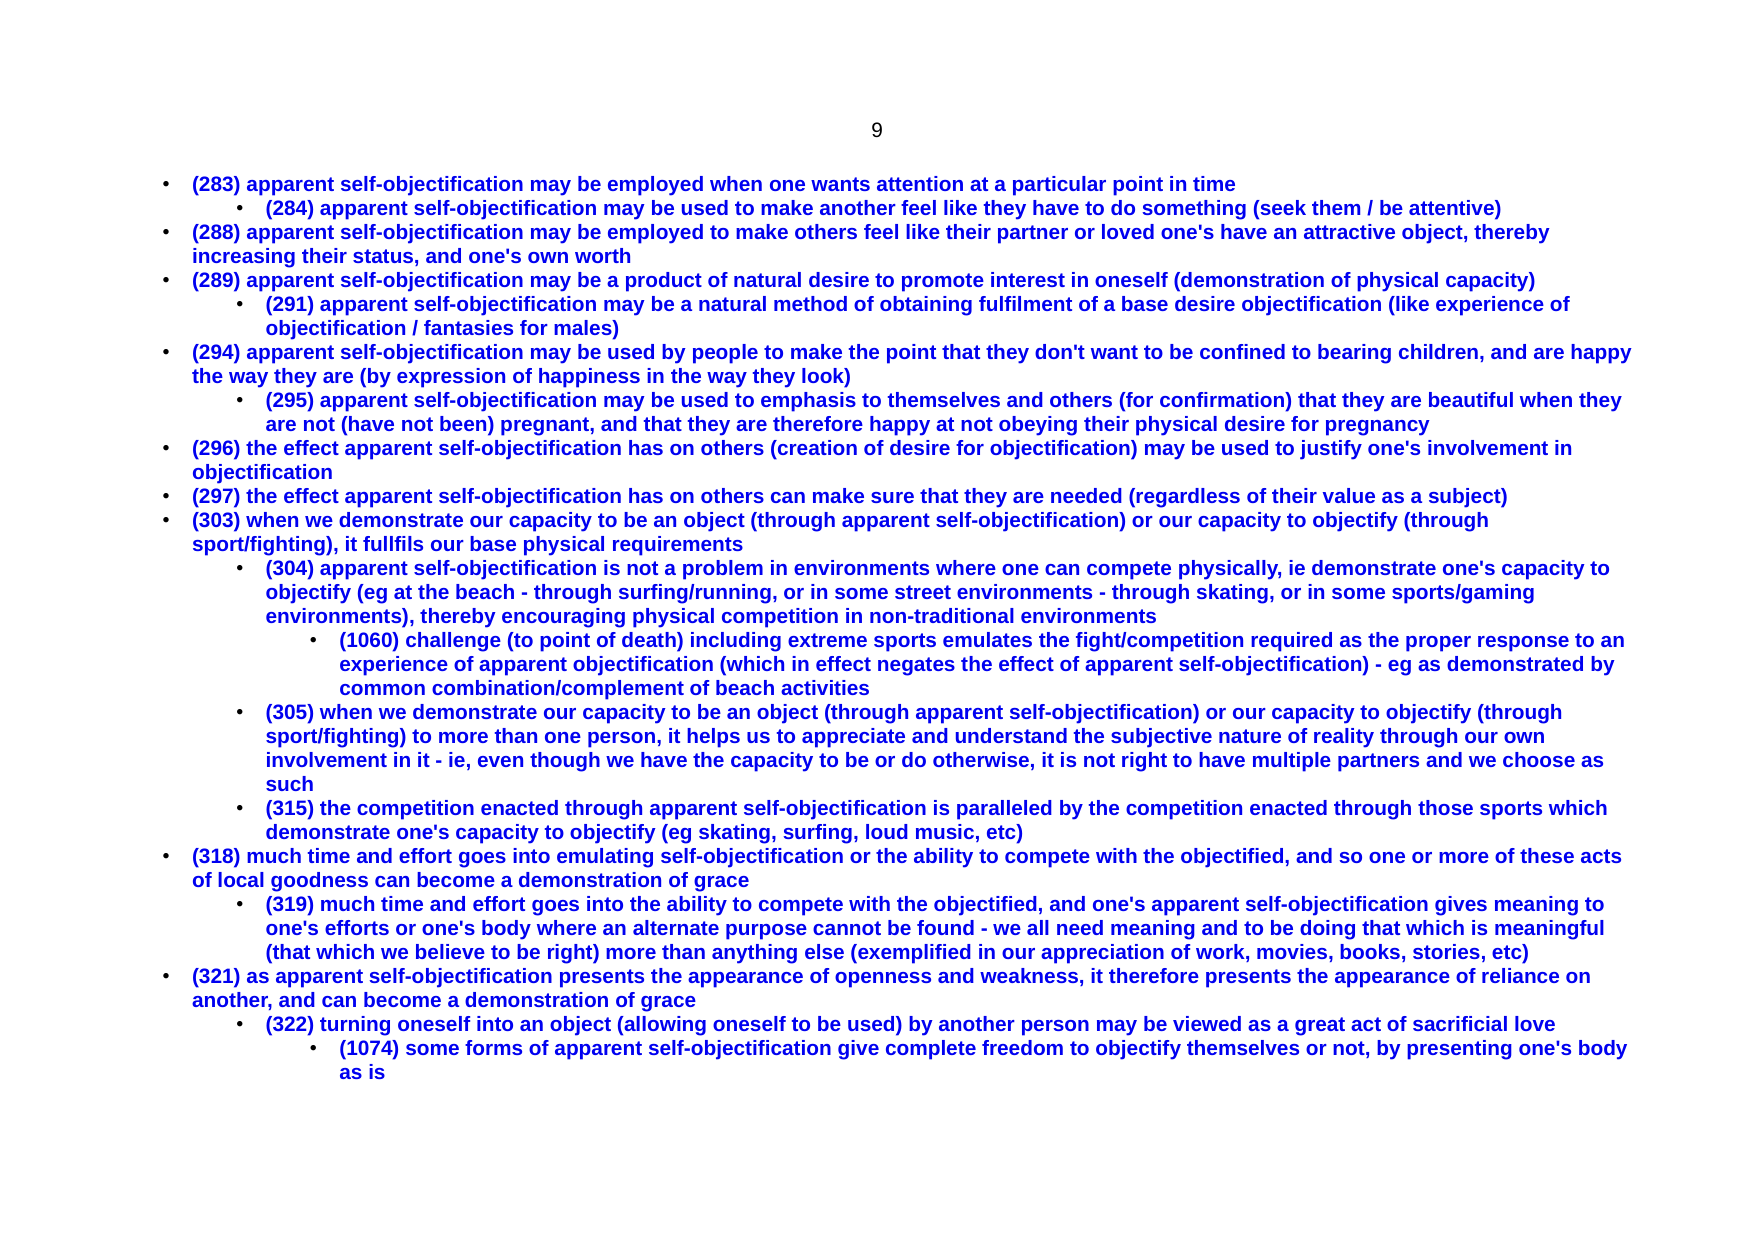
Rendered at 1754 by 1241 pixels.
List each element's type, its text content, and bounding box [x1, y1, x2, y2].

list (315) the competition enacted through apparent self-objectification is paralleled by the competition enacted through those sports which demonstrate one's capacity to objectify (eg skating, surfing, loud music, etc) [236, 796, 1636, 844]
list (295) apparent self-objectification may be used to emphasis to themselves and others (for confirmation) that they are beautiful when they are not (have not been) pregnant, and that they are therefore happy at not obeying their physical desire for pregnancy [236, 388, 1636, 436]
list (1060) challenge (to point of death) including extreme sports emulates the fight/competition required as the proper response to an experience of apparent objectification (which in effect negates the effect of apparent self-objectification) - eg as demonstrated by common combination/complement of beach activities [309, 628, 1636, 700]
list (294) apparent self-objectification may be used by people to make the point that they don't want to be confined to bearing children, and are happy the way they are (by expression of happiness in the way they look) [162, 340, 1636, 388]
list (322) turning oneself into an object (allowing oneself to be used) by another person may be viewed as a great act of sacrificial love [236, 1012, 1636, 1036]
list (296) the effect apparent self-objectification has on others (creation of desire for objectification) may be used to justify one's involvement in objectification [162, 436, 1636, 484]
list (304) apparent self-objectification is not a problem in environments where one can compete physically, ie demonstrate one's capacity to objectify (eg at the beach - through surfing/running, or in some street environments - through skating, or in some sports/gaming environments), thereby encouraging physical competition in non-traditional environments [236, 556, 1636, 628]
list (1074) some forms of apparent self-objectification give complete freedom to objectify themselves or not, by presenting one's body as is [309, 1036, 1636, 1084]
list (288) apparent self-objectification may be employed to make others feel like their partner or loved one's have an attractive object, thereby increasing their status, and one's own worth [162, 220, 1636, 268]
list (303) when we demonstrate our capacity to be an object (through apparent self-objectification) or our capacity to objectify (through sport/fighting), it fullfils our base physical requirements [162, 508, 1636, 556]
list (291) apparent self-objectification may be a natural method of obtaining fulfilment of a base desire objectification (like experience of objectification / fantasies for males) [236, 292, 1636, 340]
list (318) much time and effort goes into emulating self-objectification or the ability to compete with the objectified, and so one or more of these acts of local goodness can become a demonstration of grace [162, 844, 1636, 892]
list (284) apparent self-objectification may be used to make another feel like they have to do something (seek them / be attentive) [236, 196, 1636, 220]
list (297) the effect apparent self-objectification has on others can make sure that they are needed (regardless of their value as a subject) [162, 484, 1636, 508]
list (283) apparent self-objectification may be employed when one wants attention at a particular point in time [162, 172, 1636, 196]
list (305) when we demonstrate our capacity to be an object (through apparent self-objectification) or our capacity to objectify (through sport/fighting) to more than one person, it helps us to appreciate and understand the subjective nature of reality through our own involvement in it - ie, even though we have the capacity to be or do otherwise, it is not right to have multiple partners and we choose as such [236, 700, 1636, 796]
list (319) much time and effort goes into the ability to compete with the objectified, and one's apparent self-objectification gives meaning to one's efforts or one's body where an alternate purpose cannot be found - we all need meaning and to be doing that which is meaningful (that which we believe to be right) more than anything else (exemplified in our appreciation of work, movies, books, stories, etc) [236, 892, 1636, 964]
list (321) as apparent self-objectification presents the appearance of openness and weakness, it therefore presents the appearance of reliance on another, and can become a demonstration of grace [162, 964, 1636, 1012]
list (289) apparent self-objectification may be a product of natural desire to promote interest in oneself (demonstration of physical capacity) [162, 268, 1636, 292]
